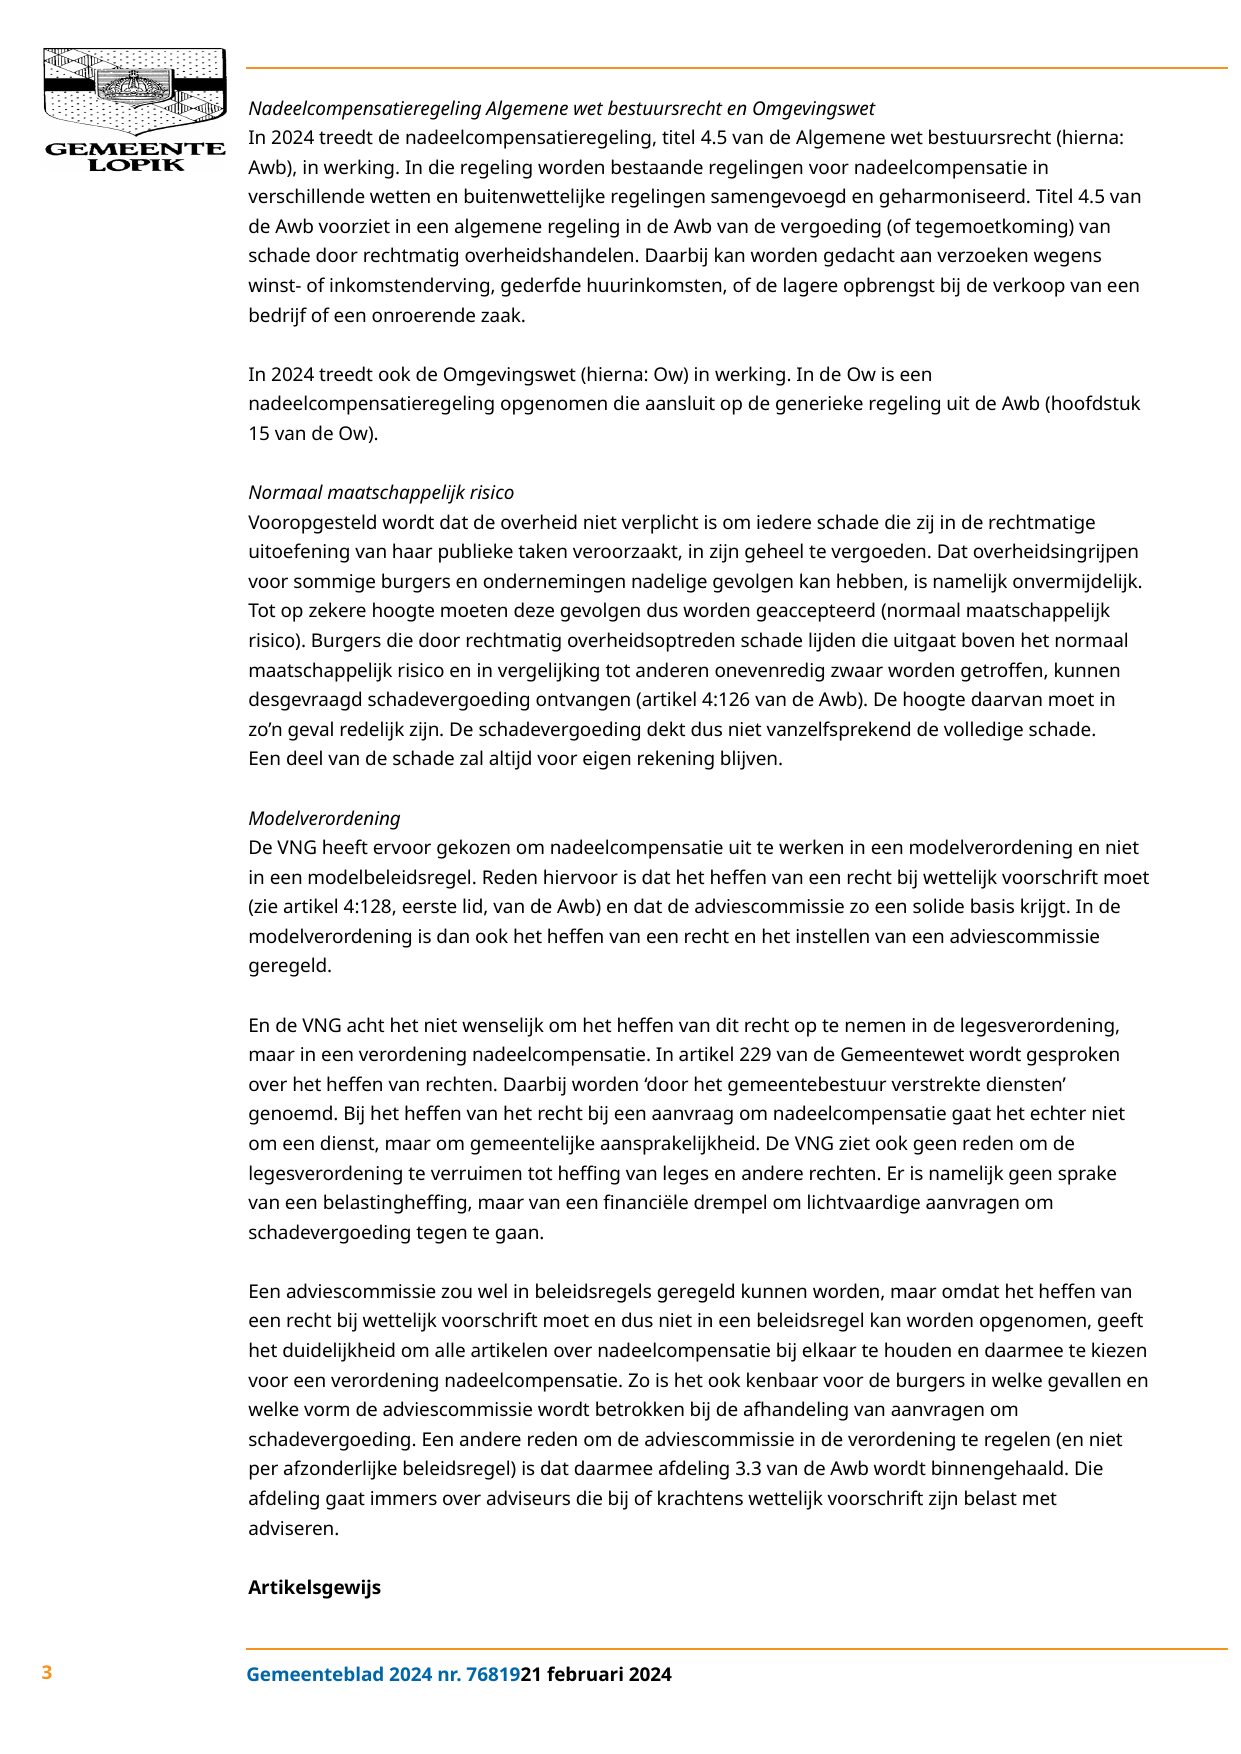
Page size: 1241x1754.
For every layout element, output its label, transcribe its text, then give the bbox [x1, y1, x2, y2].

text Vooropgesteld wordt dat de overheid niet verplicht is om iedere schade die zij in de rechtmatige uitoefening van haar publieke taken veroorzaakt, in zijn geheel te vergoeden. Dat overheidsingrijpen voor sommige burgers en ondernemingen nadelige gevolgen kan hebben, is namelijk onvermijdelijk. [248, 509, 1152, 594]
picture [41, 47, 231, 172]
text En de VNG acht het niet wenselijk om het heffen van dit recht op te nemen in de legesverordening, maar in een verordening nadeelcompensatie. In artikel 229 van de Gemeentewet wordt gesproken over het heffen van rechten. Daarbij worden ‘door het gemeentebestuur verstrekte diensten’ genoemd. Bij het heffen van het recht bij een aanvraag om nadeelcompensatie gaat het echter niet om een dienst, maar om gemeentelijke aansprakelijkheid. De VNG ziet ook geen reden om de legesverordening te verruimen tot heffing van leges en andere rechten. Er is namelijk geen sprake van een belastingheffing, maar van een financiële drempel om lichtvaardige aanvragen om schadevergoeding tegen te gaan. [248, 1012, 1152, 1245]
text In 2024 treedt ook de Omgevingswet (hierna: Ow) in werking. In de Ow is een [248, 361, 1152, 387]
text Een deel van de schade zal altijd voor eigen rekening blijven. [248, 746, 1152, 771]
text Een adviescommissie zou wel in beleidsregels geregeld kunnen worden, maar omdat het heffen van een recht bij wettelijk voorschrift moet en dus niet in een beleidsregel kan worden opgenomen, geeft het duidelijkheid om alle artikelen over nadeelcompensatie bij elkaar te houden en daarmee te kiezen voor een verordening nadeelcompensatie. Zo is het ook kenbaar voor de burgers in welke gevallen en welke vorm de adviescommissie wordt betrokken bij de afhandeling van aanvragen om schadevergoeding. Een andere reden om de adviescommissie in de verordening te regelen (en niet per afzonderlijke beleidsregel) is dat daarmee afdeling 3.3 van de Awb wordt binnengehaald. Die afdeling gaat immers over adviseurs die bij of krachtens wettelijk voorschrift zijn belast met adviseren. [248, 1278, 1152, 1541]
text Normaal maatschappelijk risico [248, 479, 1152, 505]
text Modelverordening [248, 805, 1152, 831]
text Artikelsgewijs [248, 1574, 1152, 1600]
text De VNG heeft ervoor gekozen om nadeelcompensatie uit te werken in een modelverordening en niet in een modelbeleidsregel. Reden hiervoor is dat het heffen van een recht bij wettelijk voorschrift moet (zie artikel 4:128, eerste lid, van de Awb) en dat de adviescommissie zo een solide basis krijgt. In de modelverordening is dan ook het heffen van een recht en het instellen van een adviescommissie geregeld. [248, 834, 1152, 978]
text Tot op zekere hoogte moeten deze gevolgen dus worden geaccepteerd (normaal maatschappelijk risico). Burgers die door rechtmatig overheidsoptreden schade lijden die uitgaat boven het normaal maatschappelijk risico en in vergelijking tot anderen onevenredig zwaar worden getroffen, kunnen desgevraagd schadevergoeding ontvangen (artikel 4:126 van de Awb). De hoogte daarvan moet in zo’n geval redelijk zijn. De schadevergoeding dekt dus niet vanzelfsprekend de volledige schade. [248, 598, 1152, 742]
text Nadeelcompensatieregeling Algemene wet bestuursrecht en Omgevingswet [248, 95, 1152, 121]
text nadeelcompensatieregeling opgenomen die aansluit op de generieke regeling uit de Awb (hoofdstuk 15 van de Ow). [248, 391, 1152, 446]
text In 2024 treedt de nadeelcompensatieregeling, titel 4.5 van de Algemene wet bestuursrecht (hierna: Awb), in werking. In die regeling worden bestaande regelingen voor nadeelcompensatie in verschillende wetten en buitenwettelijke regelingen samengevoegd en geharmoniseerd. Titel 4.5 van de Awb voorziet in een algemene regeling in de Awb van de vergoeding (of tegemoetkoming) van schade door rechtmatig overheidshandelen. Daarbij kan worden gedacht aan verzoeken wegens winst- of inkomstenderving, gederfde huurinkomsten, of de lagere opbrengst bij de verkoop van een bedrijf of een onroerende zaak. [248, 124, 1152, 328]
